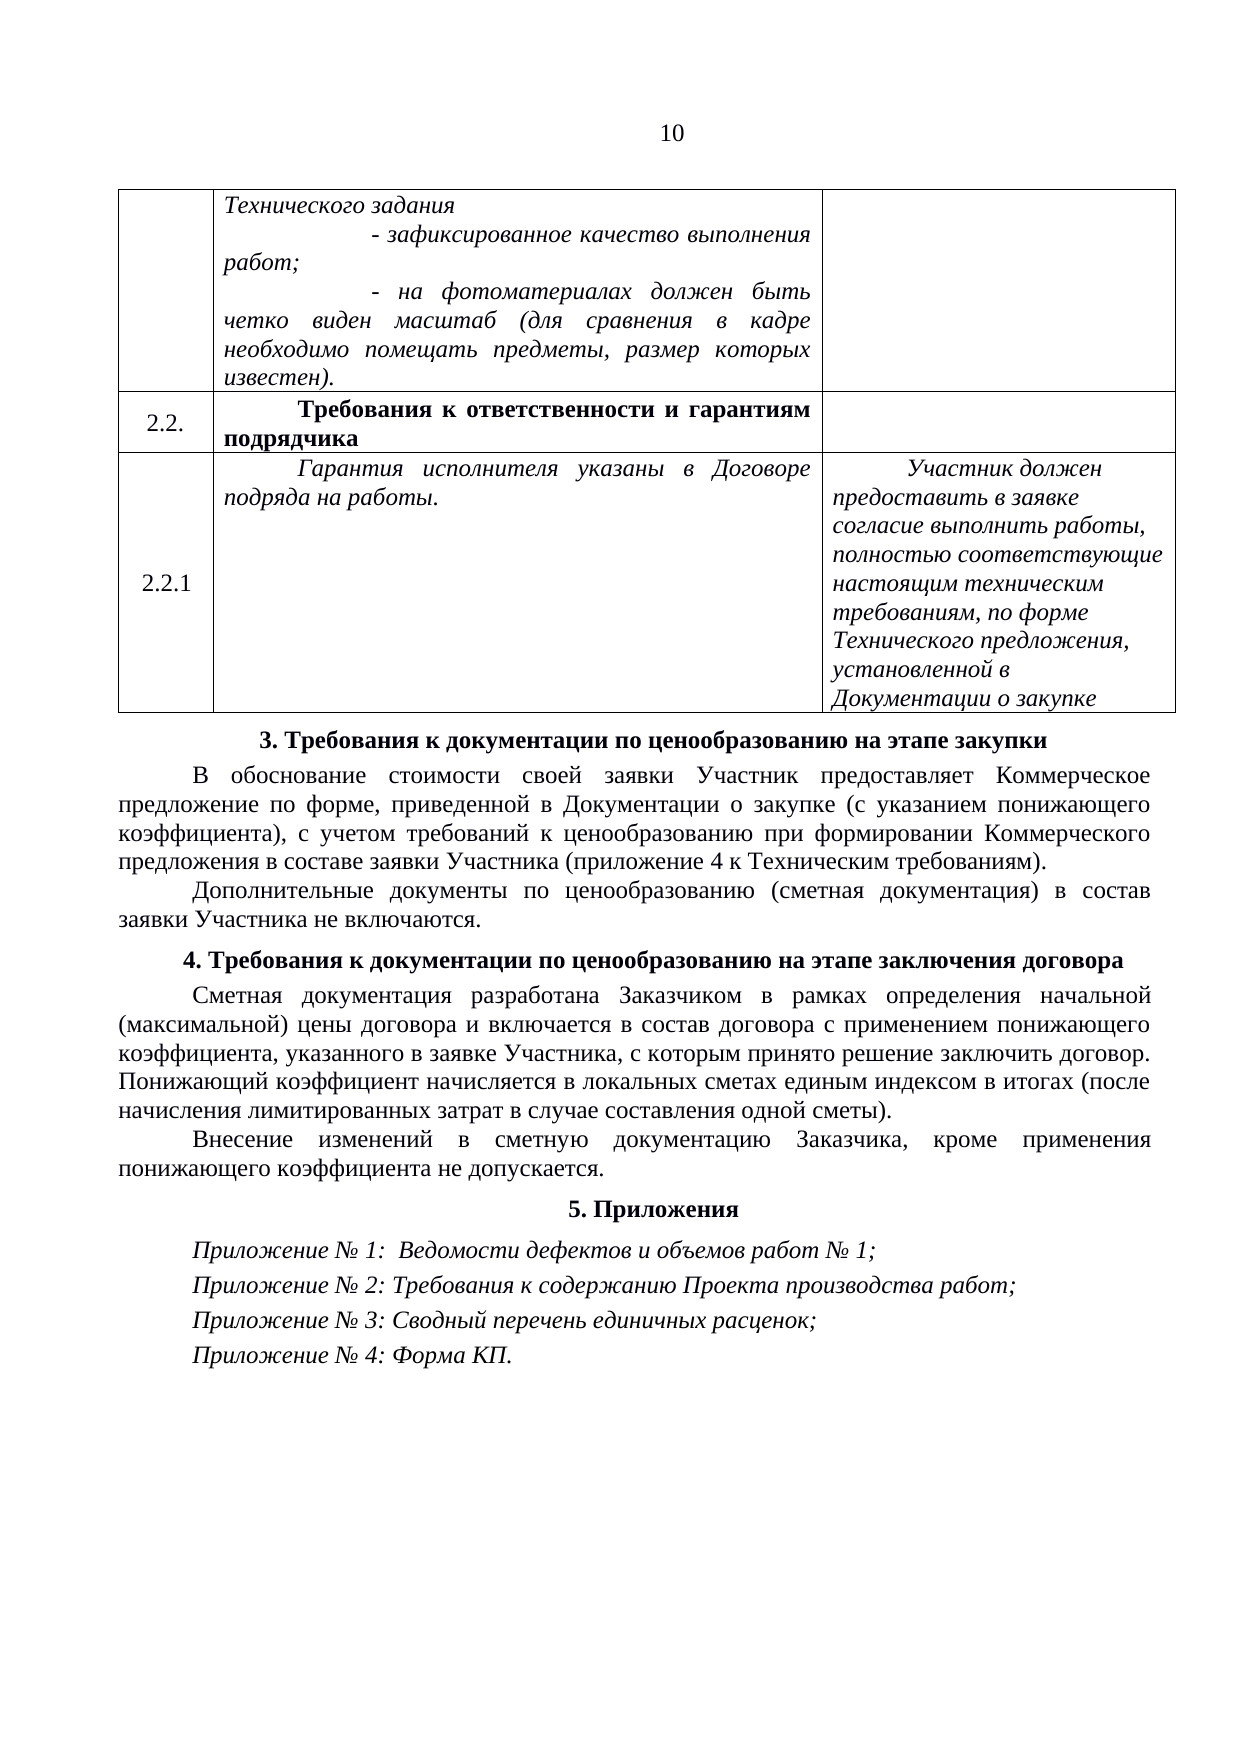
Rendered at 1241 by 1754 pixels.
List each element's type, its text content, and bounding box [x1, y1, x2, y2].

subtitle В обоснование стоимости своей заявки Участник предоставляет Коммерческое предложение по форме, приведенной в Документации о закупке (с указанием понижающего коэффициента), с учетом требований к ценообразованию при формировании Коммерческого предложения в составе заявки Участника (приложение 4 к Техническим требованиям). [118, 760, 1152, 875]
table_cell 2.2. [119, 392, 213, 452]
subtitle Сметная документация разработана Заказчиком в рамках определения начальной (максимальной) цены договора и включается в состав договора с применением понижающего коэффициента, указанного в заявке Участника, с которым принято решение заключить договор. Понижающий коэффициент начисляется в локальных сметах единым индексом в итогах (после начисления лимитированных затрат в случае составления одной сметы). [118, 980, 1152, 1124]
subtitle Приложение № 3: Сводный перечень единичных расценок; [118, 1305, 1152, 1334]
subtitle 3. Требования к документации по ценообразованию на этапе закупки [118, 725, 1152, 754]
subtitle Приложение № 1: Ведомости дефектов и объемов работ № 1; [118, 1235, 1152, 1264]
table_cell 2.2.1 [119, 453, 213, 712]
subtitle Приложение № 2: Требования к содержанию Проекта производства работ; [118, 1270, 1152, 1299]
subtitle 4. Требования к документации по ценообразованию на этапе заключения договора [118, 945, 1152, 974]
table_cell Требования к ответственности и гарантиям подрядчика [214, 392, 822, 452]
table_cell Технического задания - зафиксированное качество выполнения работ; - на фотоматериалах должен быть четко виден масштаб (для сравнения в кадре необходимо помещать предметы, размер которых известен). [214, 190, 822, 391]
subtitle Дополнительные документы по ценообразованию (сметная документация) в состав заявки Участника не включаются. [118, 875, 1152, 933]
table_cell Гарантия исполнителя указаны в Договоре подряда на работы. [214, 453, 822, 712]
subtitle 5. Приложения [118, 1194, 1152, 1223]
table_cell [823, 392, 1175, 452]
table_cell Участник должен предоставить в заявке согласие выполнить работы, полностью соответствующие настоящим техническим требованиям, по форме Технического предложения, установленной в Документации о закупке [823, 453, 1175, 712]
table_cell [119, 190, 213, 391]
subtitle Приложение № 4: Форма КП. [118, 1340, 1152, 1369]
subtitle Внесение изменений в сметную документацию Заказчика, кроме применения понижающего коэффициента не допускается. [118, 1124, 1152, 1181]
